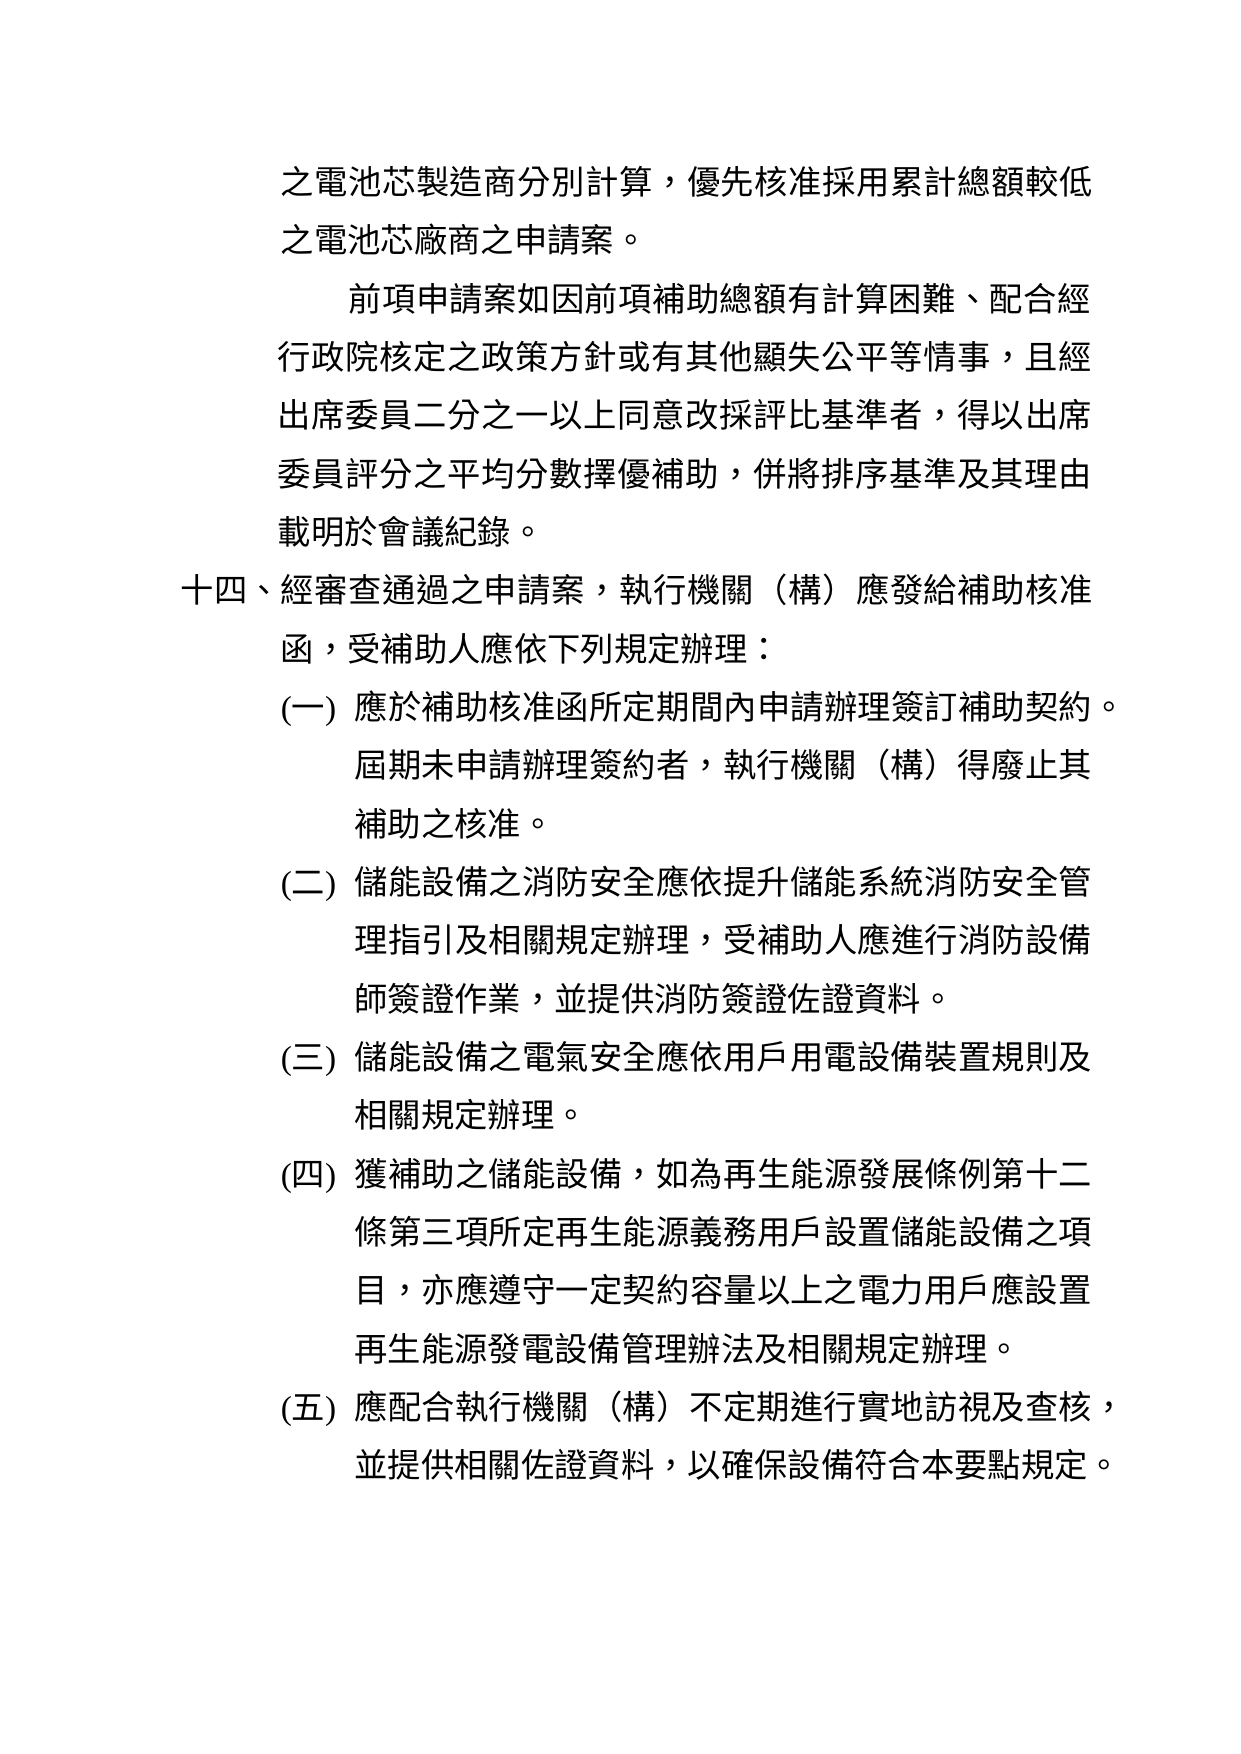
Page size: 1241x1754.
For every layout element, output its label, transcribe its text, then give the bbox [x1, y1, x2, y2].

list 經審查通過之申請案，執行機關（構）應發給補助核准函，受補助人應依下列規定辦理： [281, 556, 1092, 673]
list 應於補助核准函所定期間內申請辦理簽訂補助契約。屆期未申請辦理簽約者，執行機關（構）得廢止其補助之核准。 [281, 673, 1092, 848]
list 儲能設備之消防安全應依提升儲能系統消防安全管理指引及相關規定辦理，受補助人應進行消防設備師簽證作業，並提供消防簽證佐證資料。 [281, 848, 1092, 1023]
list 獲補助之儲能設備，如為再生能源發展條例第十二條第三項所定再生能源義務用戶設置儲能設備之項目，亦應遵守一定契約容量以上之電力用戶應設置再生能源發電設備管理辦法及相關規定辦理。 [281, 1139, 1092, 1373]
list 倘經前點審查同意之申請案合計將逾當年度補助額度，執行機關（構）得以出席委員依申請人提交各項申請文件評分之平均分數，評定總分數排序，並依審查同意日前一個月內已核准案件之獲補助總額為基礎，按所採用之電池芯製造商分別計算，優先核准採用累計總額較低之電池芯廠商之申請案。 [281, 148, 1092, 264]
list 儲能設備之電氣安全應依用戶用電設備裝置規則及相關規定辦理。 [281, 1023, 1092, 1139]
text 前項申請案如因前項補助總額有計算困難、配合經行政院核定之政策方針或有其他顯失公平等情事，且經出席委員二分之一以上同意改採評比基準者，得以出席委員評分之平均分數擇優補助，併將排序基準及其理由載明於會議紀錄。 [278, 264, 1092, 556]
list 應配合執行機關（構）不定期進行實地訪視及查核，並提供相關佐證資料，以確保設備符合本要點規定。 [281, 1373, 1092, 1489]
